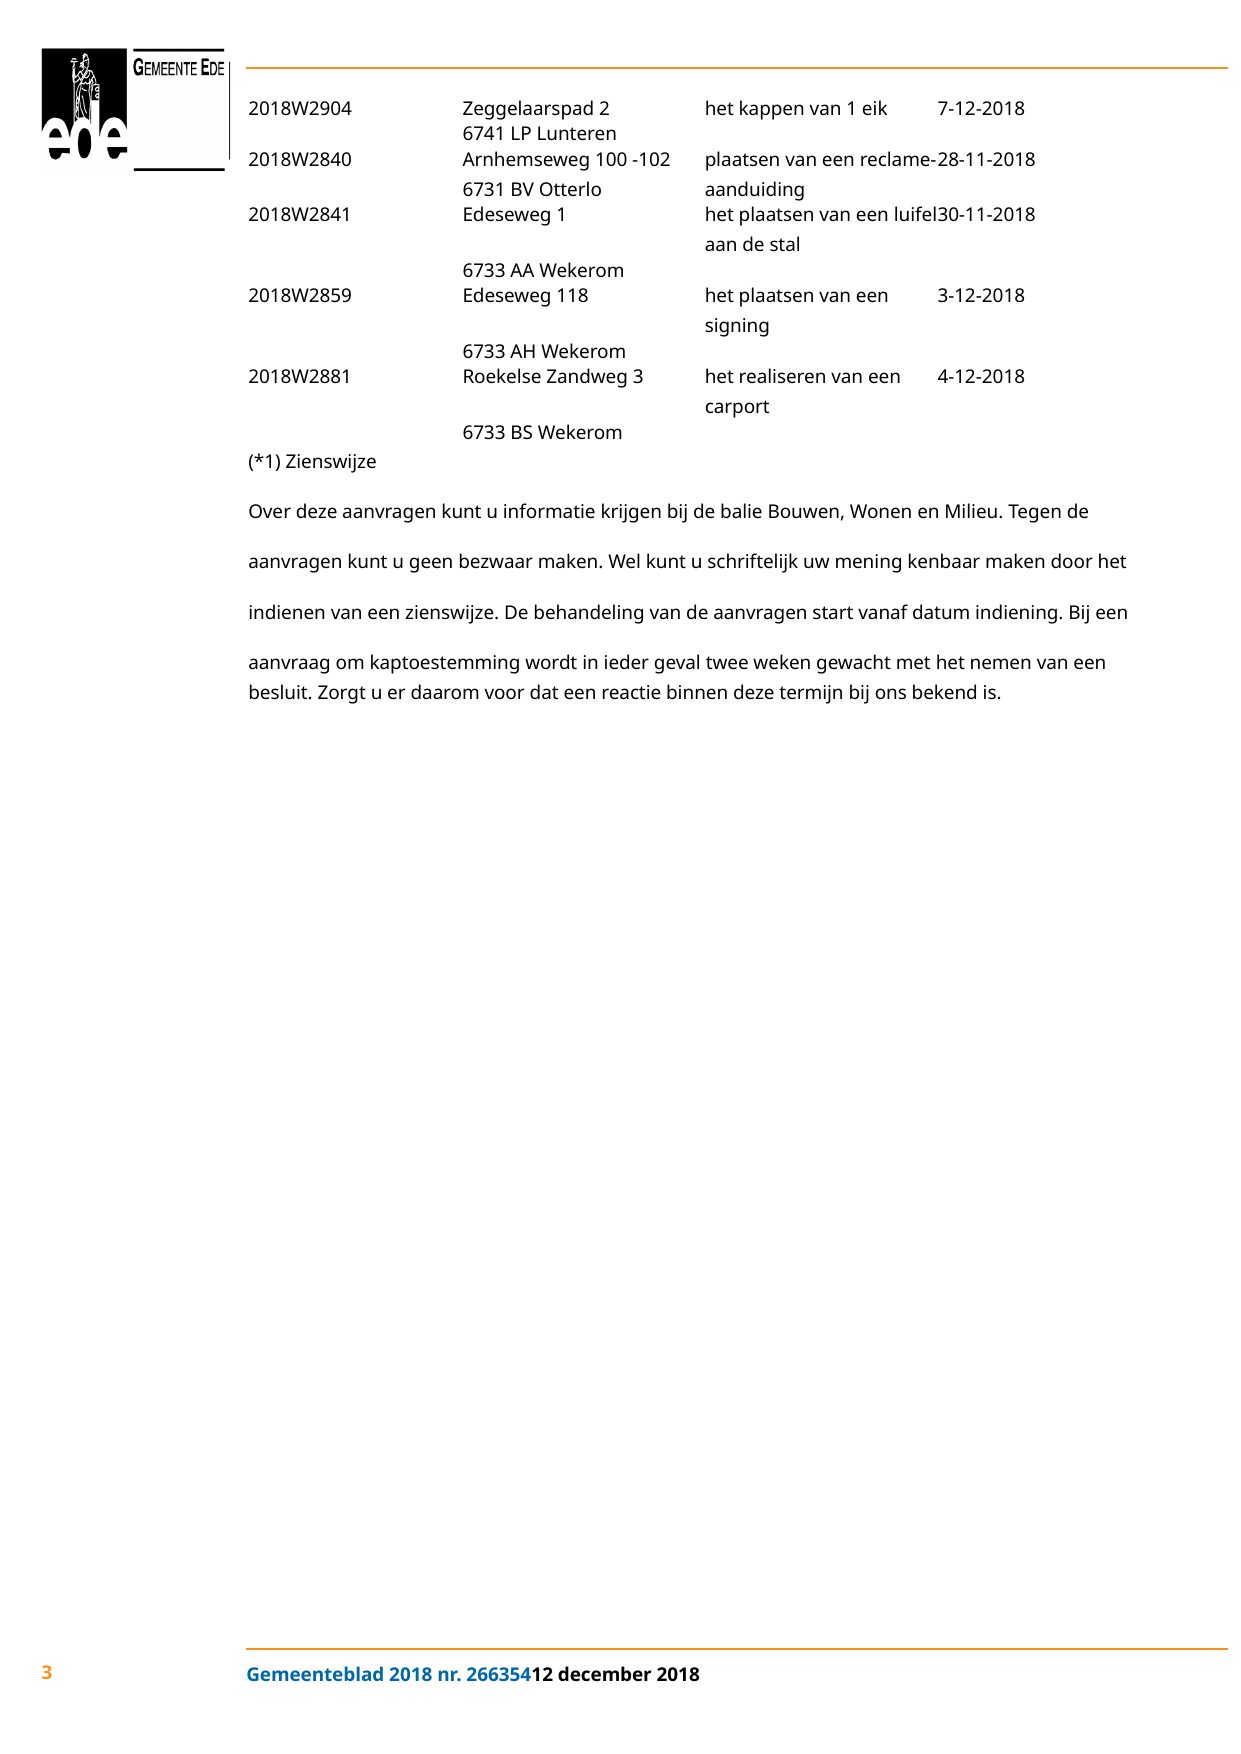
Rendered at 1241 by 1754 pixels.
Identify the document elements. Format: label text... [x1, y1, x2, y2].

table_cell 2018W2859 [248, 283, 462, 338]
table_cell [248, 257, 462, 283]
table_cell het plaatsen van een luifel aan de stal [705, 202, 937, 257]
table_cell 6733 BS Wekerom [462, 419, 704, 445]
table_cell het realiseren van een carport [705, 364, 937, 419]
picture [41, 47, 231, 172]
table_cell plaatsen van een reclame-aanduiding [705, 146, 937, 202]
table_cell [705, 338, 937, 364]
text aanvraag om kaptoestemming wordt in ieder geval twee weken gewacht met het nemen van een besluit. Zorgt u er daarom voor dat een reactie binnen deze termijn bij ons bekend is. [248, 649, 1152, 705]
table_cell 7-12-2018 [937, 95, 1152, 121]
text (*1) Zienswijze [248, 448, 1152, 474]
table_cell 6733 AA Wekerom [462, 257, 704, 283]
table_cell 6741 LP Lunteren [462, 121, 704, 146]
table_cell Edeseweg 1 [462, 202, 704, 257]
table_cell Arnhemseweg 100 -102 6731 BV Otterlo [462, 146, 704, 202]
text Over deze aanvragen kunt u informatie krijgen bij de balie Bouwen, Wonen en Milieu. Tegen de [248, 498, 1152, 524]
table_cell [705, 257, 937, 283]
table_cell [248, 338, 462, 364]
table_cell 28-11-2018 [937, 146, 1152, 202]
table_cell het plaatsen van een signing [705, 283, 937, 338]
table_cell 30-11-2018 [937, 202, 1152, 257]
text aanvragen kunt u geen bezwaar maken. Wel kunt u schriftelijk uw mening kenbaar maken door het [248, 549, 1152, 574]
table_cell het kappen van 1 eik [705, 95, 937, 121]
table_cell 3-12-2018 [937, 283, 1152, 338]
table_cell Roekelse Zandweg 3 [462, 364, 704, 419]
text indienen van een zienswijze. De behandeling van de aanvragen start vanaf datum indiening. Bij een [248, 599, 1152, 625]
table_cell [705, 121, 937, 146]
table_cell Edeseweg 118 [462, 283, 704, 338]
table_cell 4-12-2018 [937, 364, 1152, 419]
table_cell [937, 121, 1152, 146]
table_cell Zeggelaarspad 2 [462, 95, 704, 121]
table_cell 6733 AH Wekerom [462, 338, 704, 364]
table_cell 2018W2840 [248, 146, 462, 202]
table_cell [705, 419, 937, 445]
table_cell 2018W2904 [248, 95, 462, 121]
table_cell 2018W2841 [248, 202, 462, 257]
table_cell [937, 257, 1152, 283]
table_cell [248, 121, 462, 146]
table_cell [937, 419, 1152, 445]
table_cell [248, 419, 462, 445]
table_cell [937, 338, 1152, 364]
table_cell 2018W2881 [248, 364, 462, 419]
